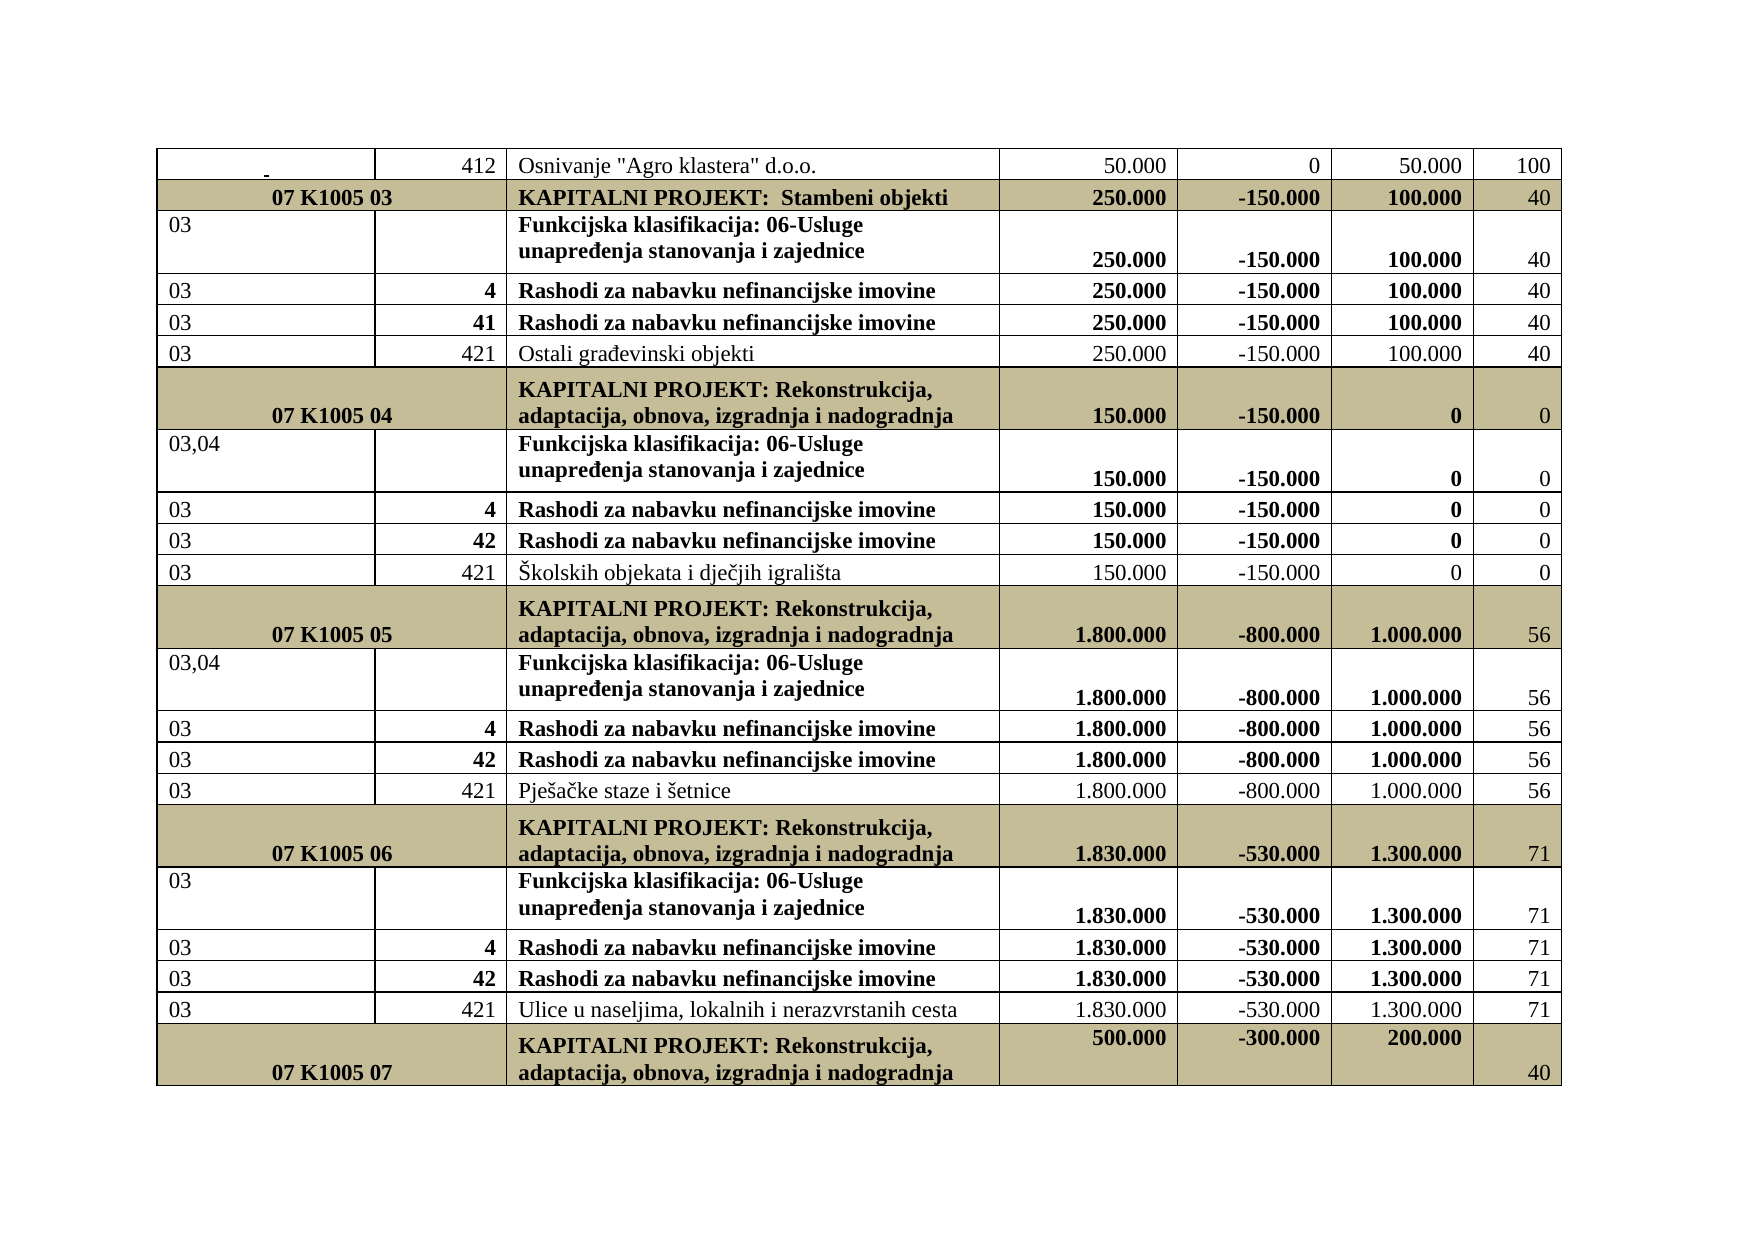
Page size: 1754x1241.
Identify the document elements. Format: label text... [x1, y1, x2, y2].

table_cell 03 [158, 555, 374, 585]
table_cell 200.000 [1332, 1024, 1473, 1085]
table_cell 56 [1474, 586, 1561, 648]
table_cell -530.000 [1178, 868, 1331, 929]
table_cell 4 [376, 493, 506, 523]
table_cell Rashodi za nabavku nefinancijske imovine [507, 524, 999, 554]
table_cell 412 [376, 149, 506, 179]
table_cell -150.000 [1178, 430, 1331, 491]
table_cell 0 [1474, 368, 1561, 429]
table_cell 40 [1474, 211, 1561, 273]
table_cell 71 [1474, 868, 1561, 929]
table_cell 03,04 [158, 430, 374, 491]
table_cell 421 [376, 555, 506, 585]
table_cell 07 K1005 03 [158, 180, 506, 210]
table_cell 1.000.000 [1332, 586, 1473, 648]
table_cell Ostali građevinski objekti [507, 336, 999, 366]
table_cell 0 [1332, 524, 1473, 554]
table_cell 4 [376, 711, 506, 741]
table_cell -150.000 [1178, 274, 1331, 304]
table_cell -800.000 [1178, 711, 1331, 741]
table_cell 03 [158, 336, 374, 366]
table_cell 1.300.000 [1332, 868, 1473, 929]
table_cell 71 [1474, 993, 1561, 1023]
table_cell KAPITALNI PROJEKT: Rekonstrukcija, adaptacija, obnova, izgradnja i nadogradnja [507, 368, 999, 429]
table_cell Pješačke staze i šetnice [507, 774, 999, 804]
table_cell 03,04 [158, 649, 374, 710]
table_cell -530.000 [1178, 805, 1331, 866]
table_cell KAPITALNI PROJEKT: Stambeni objekti [507, 180, 999, 210]
table_cell 71 [1474, 961, 1561, 991]
table_cell 1.300.000 [1332, 930, 1473, 960]
table_cell 56 [1474, 711, 1561, 741]
table_cell 250.000 [1000, 211, 1177, 273]
table_cell -800.000 [1178, 774, 1331, 804]
table_cell 42 [376, 743, 506, 773]
table_cell 150.000 [1000, 368, 1177, 429]
table_cell 1.830.000 [1000, 961, 1177, 991]
table_cell 100.000 [1332, 305, 1473, 335]
table_cell 42 [376, 524, 506, 554]
table_cell -530.000 [1178, 930, 1331, 960]
table_cell 100.000 [1332, 211, 1473, 273]
table_cell Funkcijska klasifikacija: 06-Usluge unapređenja stanovanja i zajednice [507, 430, 999, 491]
table_cell 150.000 [1000, 430, 1177, 491]
table_cell 1.300.000 [1332, 805, 1473, 866]
table_cell 150.000 [1000, 555, 1177, 585]
table_cell 1.000.000 [1332, 649, 1473, 710]
table_cell -150.000 [1178, 180, 1331, 210]
table_cell 03 [158, 305, 374, 335]
table_cell 0 [1178, 149, 1331, 179]
table_cell 03 [158, 274, 374, 304]
table_cell 1.830.000 [1000, 930, 1177, 960]
table_cell 100.000 [1332, 180, 1473, 210]
table_cell -300.000 [1178, 1024, 1331, 1085]
table_cell 1.300.000 [1332, 961, 1473, 991]
table_cell 40 [1474, 305, 1561, 335]
table_cell [376, 868, 506, 929]
table_cell -800.000 [1178, 743, 1331, 773]
table_cell 421 [376, 336, 506, 366]
table_cell 03 [158, 493, 374, 523]
table_cell 421 [376, 993, 506, 1023]
table_cell Rashodi za nabavku nefinancijske imovine [507, 711, 999, 741]
table_cell 1.000.000 [1332, 743, 1473, 773]
table_cell 03 [158, 930, 374, 960]
table_cell -530.000 [1178, 993, 1331, 1023]
table_cell -150.000 [1178, 336, 1331, 366]
table_cell 250.000 [1000, 336, 1177, 366]
table_cell Rashodi za nabavku nefinancijske imovine [507, 274, 999, 304]
table_cell 100.000 [1332, 336, 1473, 366]
table_cell KAPITALNI PROJEKT: Rekonstrukcija, adaptacija, obnova, izgradnja i nadogradnja [507, 1024, 999, 1085]
table_cell Rashodi za nabavku nefinancijske imovine [507, 743, 999, 773]
table_cell Rashodi za nabavku nefinancijske imovine [507, 493, 999, 523]
table_cell 03 [158, 211, 374, 273]
table_cell 0 [1474, 493, 1561, 523]
table_cell Školskih objekata i dječjih igrališta [507, 555, 999, 585]
table_cell 03 [158, 524, 374, 554]
table_cell Ulice u naseljima, lokalnih i nerazvrstanih cesta [507, 993, 999, 1023]
table_cell 250.000 [1000, 180, 1177, 210]
table_cell 0 [1474, 555, 1561, 585]
table_cell -150.000 [1178, 305, 1331, 335]
table_cell 07 K1005 04 [158, 368, 506, 429]
table_cell 0 [1332, 430, 1473, 491]
table_cell Funkcijska klasifikacija: 06-Usluge unapređenja stanovanja i zajednice [507, 211, 999, 273]
table_cell 40 [1474, 1024, 1561, 1085]
table_cell 250.000 [1000, 305, 1177, 335]
table_cell 71 [1474, 930, 1561, 960]
table_cell [376, 211, 506, 273]
table_cell -150.000 [1178, 524, 1331, 554]
table_cell 0 [1332, 493, 1473, 523]
table_cell 40 [1474, 274, 1561, 304]
table_cell 03 [158, 774, 374, 804]
table_cell 0 [1332, 368, 1473, 429]
table_cell -150.000 [1178, 211, 1331, 273]
table_cell 1.000.000 [1332, 711, 1473, 741]
table_cell 1.830.000 [1000, 868, 1177, 929]
table_cell 50.000 [1000, 149, 1177, 179]
table_cell 421 [376, 774, 506, 804]
table_cell -150.000 [1178, 555, 1331, 585]
table_cell 0 [1474, 430, 1561, 491]
table_cell 56 [1474, 649, 1561, 710]
table_cell 40 [1474, 180, 1561, 210]
table_cell 150.000 [1000, 493, 1177, 523]
table_cell 40 [1474, 336, 1561, 366]
table_cell 56 [1474, 774, 1561, 804]
table_cell -150.000 [1178, 493, 1331, 523]
table_cell [158, 149, 374, 179]
table_cell 03 [158, 743, 374, 773]
table_cell 100 [1474, 149, 1561, 179]
table_cell 1.800.000 [1000, 649, 1177, 710]
table_cell Osnivanje "Agro klastera" d.o.o. [507, 149, 999, 179]
table_cell KAPITALNI PROJEKT: Rekonstrukcija, adaptacija, obnova, izgradnja i nadogradnja [507, 586, 999, 648]
table_cell Funkcijska klasifikacija: 06-Usluge unapređenja stanovanja i zajednice [507, 649, 999, 710]
table_cell 41 [376, 305, 506, 335]
table_cell 50.000 [1332, 149, 1473, 179]
table_cell Rashodi za nabavku nefinancijske imovine [507, 961, 999, 991]
table_cell KAPITALNI PROJEKT: Rekonstrukcija, adaptacija, obnova, izgradnja i nadogradnja [507, 805, 999, 866]
table_cell 150.000 [1000, 524, 1177, 554]
table_cell -530.000 [1178, 961, 1331, 991]
table_cell 250.000 [1000, 274, 1177, 304]
table_cell 1.830.000 [1000, 805, 1177, 866]
table_cell -150.000 [1178, 368, 1331, 429]
table_cell -800.000 [1178, 649, 1331, 710]
table_cell 42 [376, 961, 506, 991]
table_cell 4 [376, 274, 506, 304]
table_cell 03 [158, 711, 374, 741]
table_cell 0 [1332, 555, 1473, 585]
table_cell 1.300.000 [1332, 993, 1473, 1023]
table_cell 0 [1474, 524, 1561, 554]
table_cell Rashodi za nabavku nefinancijske imovine [507, 305, 999, 335]
table_cell 03 [158, 961, 374, 991]
table_cell 07 K1005 06 [158, 805, 506, 866]
table_cell 71 [1474, 805, 1561, 866]
table_cell 500.000 [1000, 1024, 1177, 1085]
table_cell -800.000 [1178, 586, 1331, 648]
table_cell 07 K1005 05 [158, 586, 506, 648]
table_cell Rashodi za nabavku nefinancijske imovine [507, 930, 999, 960]
table_cell 1.000.000 [1332, 774, 1473, 804]
table_cell 03 [158, 993, 374, 1023]
table_cell 1.800.000 [1000, 774, 1177, 804]
table_cell 1.800.000 [1000, 711, 1177, 741]
table_cell Funkcijska klasifikacija: 06-Usluge unapređenja stanovanja i zajednice [507, 868, 999, 929]
table_cell [376, 430, 506, 491]
table_cell 1.800.000 [1000, 586, 1177, 648]
table_cell 1.830.000 [1000, 993, 1177, 1023]
table_cell [376, 649, 506, 710]
table_cell 100.000 [1332, 274, 1473, 304]
table_cell 56 [1474, 743, 1561, 773]
table_cell 1.800.000 [1000, 743, 1177, 773]
table_cell 4 [376, 930, 506, 960]
table_cell 03 [158, 868, 374, 929]
table_cell 07 K1005 07 [158, 1024, 506, 1085]
